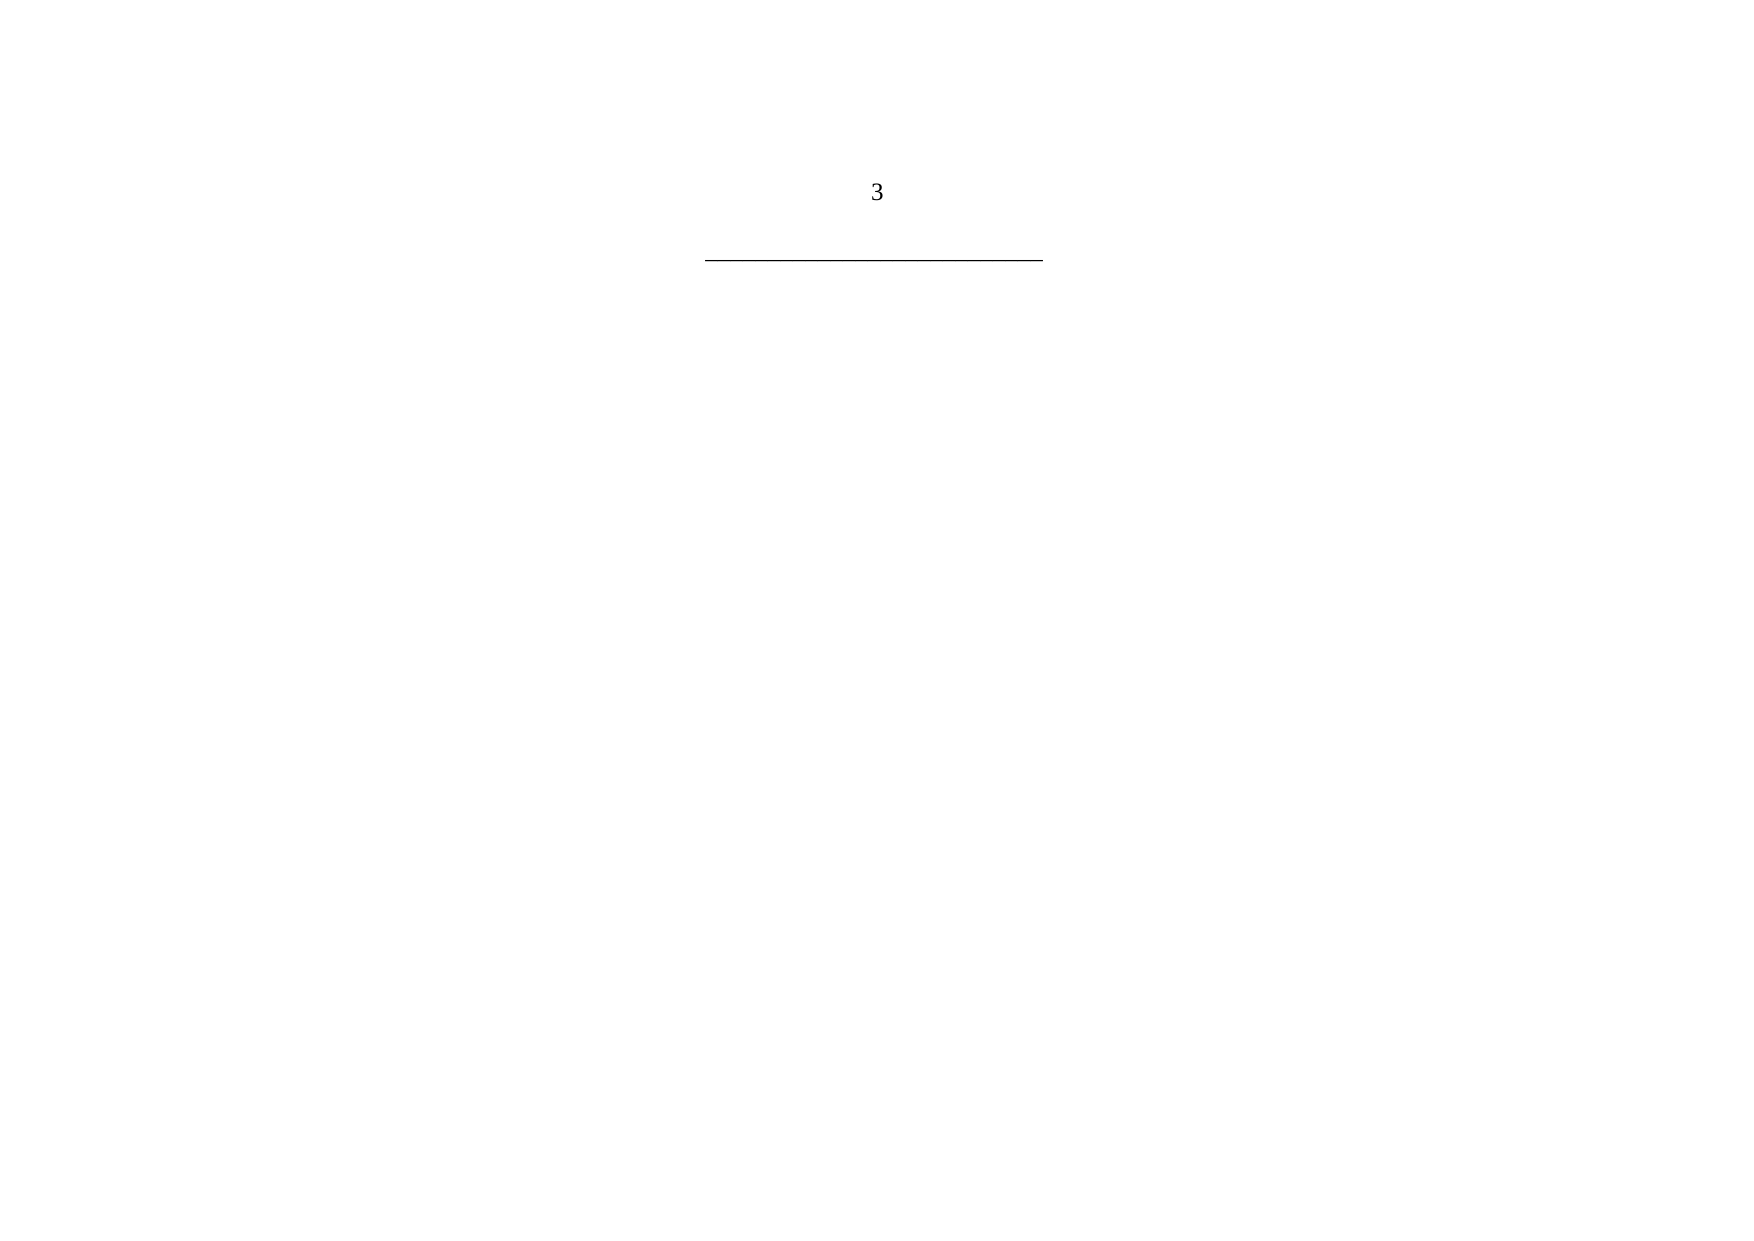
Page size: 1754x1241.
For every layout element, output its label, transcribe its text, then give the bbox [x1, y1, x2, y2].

text ___________________________ [118, 235, 1636, 264]
